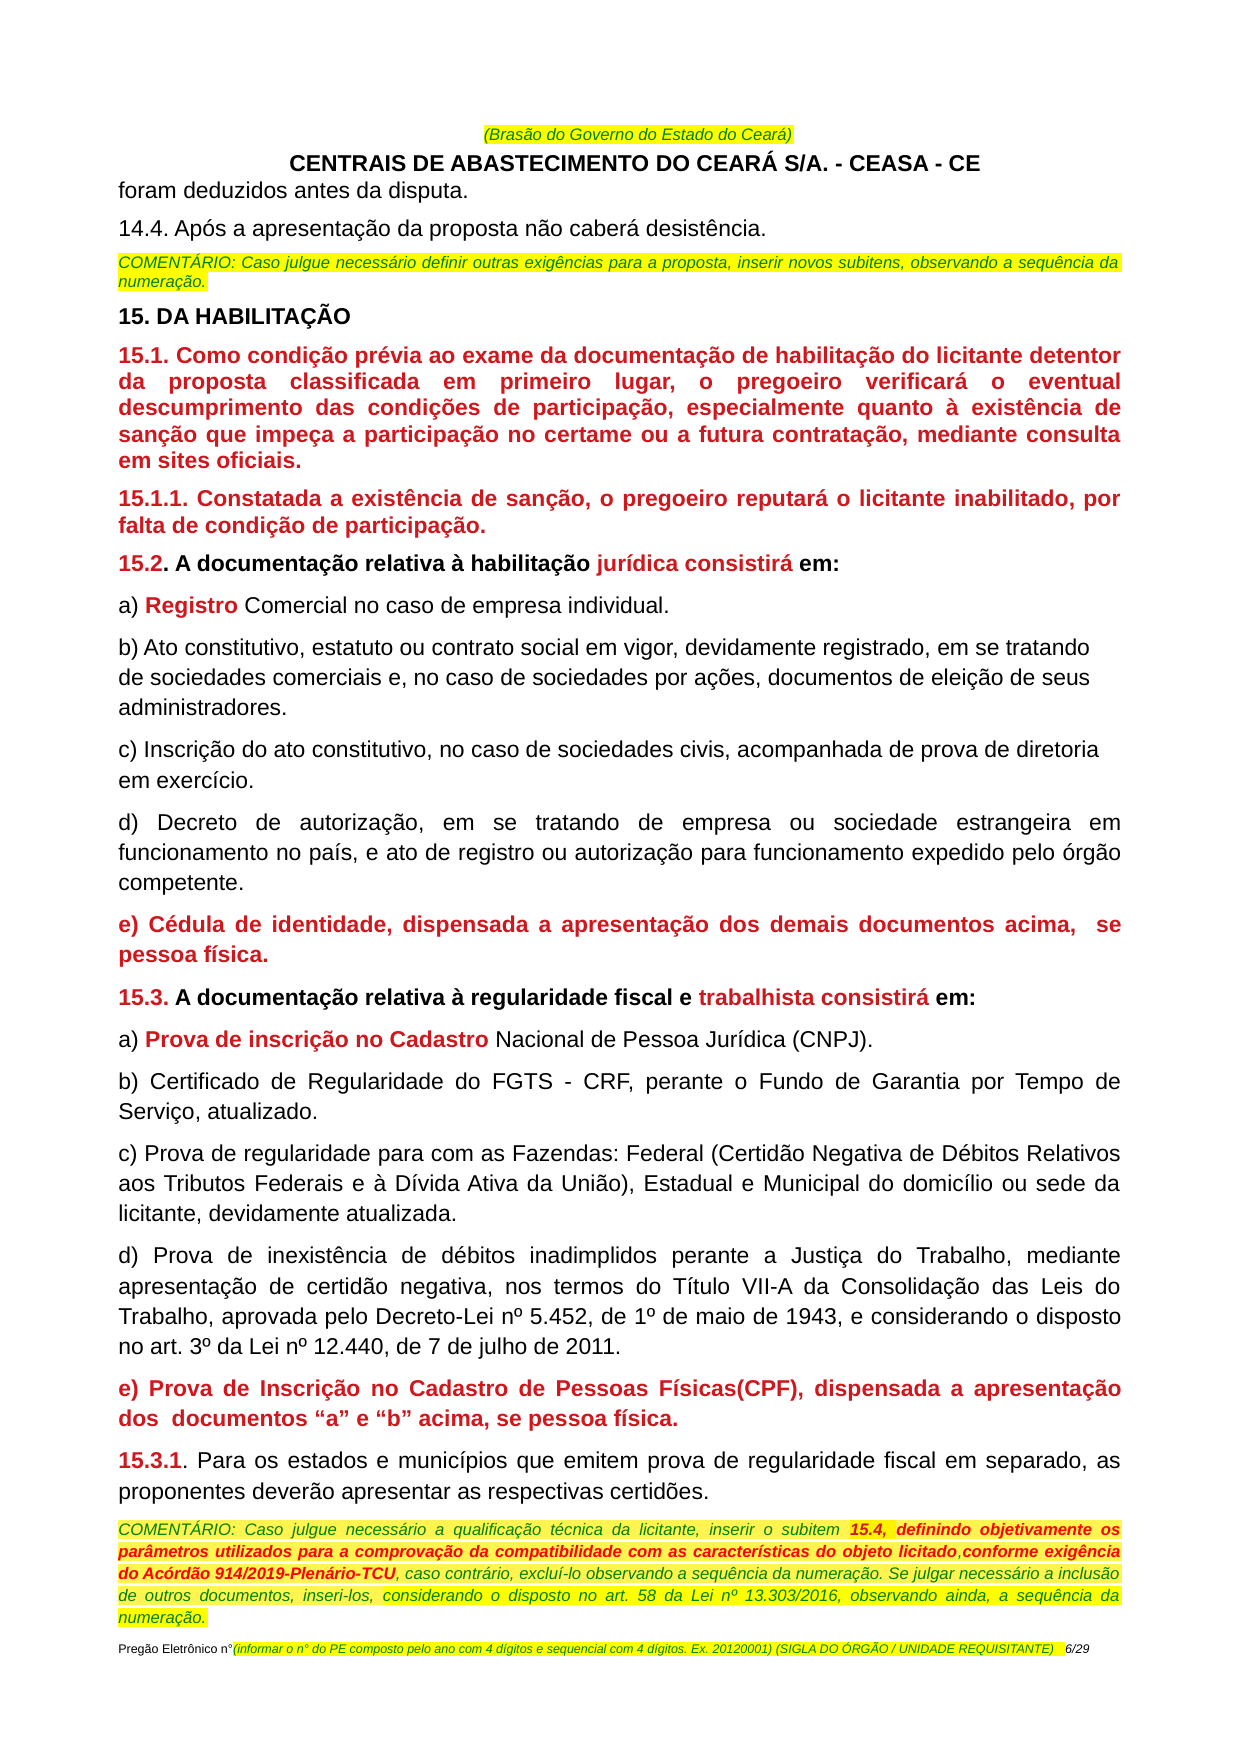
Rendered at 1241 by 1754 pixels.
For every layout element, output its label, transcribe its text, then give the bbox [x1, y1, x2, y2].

text e) Prova de Inscrição no Cadastro de Pessoas Físicas(CPF), dispensada a apresentação dos documentos “a” e “b” acima, se pessoa física. [118, 1375, 1122, 1432]
text COMENTÁRIO: Caso julgue necessário a qualificação técnica da licitante, inserir o subitem 15.4, definindo objetivamente os parâmetros utilizados para a comprovação da compatibilidade com as características do objeto licitado,conforme exigência do Acórdão 914/2019-Plenário-TCU, caso contrário, excluí-lo observando a sequência da numeração. Se julgar necessário a inclusão de outros documentos, inseri-los, considerando o disposto no art. 58 da Lei nº 13.303/2016, observando ainda, a sequência da numeração. [118, 1520, 1122, 1627]
text 14.4. Após a apresentação da proposta não caberá desistência. [118, 215, 1122, 241]
text c) Prova de regularidade para com as Fazendas: Federal (Certidão Negativa de Débitos Relativos aos Tributos Federais e à Dívida Ativa da União), Estadual e Municipal do domicílio ou sede da licitante, devidamente atualizada. [118, 1140, 1122, 1227]
text c) Inscrição do ato constitutivo, no caso de sociedades civis, acompanhada de prova de diretoria em exercício. [118, 736, 1122, 793]
text a) Registro Comercial no caso de empresa individual. [118, 592, 1122, 618]
text e) Cédula de identidade, dispensada a apresentação dos demais documentos acima, se pessoa física. [118, 911, 1122, 968]
text a) Prova de inscrição no Cadastro Nacional de Pessoa Jurídica (CNPJ). [118, 1026, 1122, 1052]
text b) Certificado de Regularidade do FGTS - CRF, perante o Fundo de Garantia por Tempo de Serviço, atualizado. [118, 1068, 1122, 1124]
text d) Decreto de autorização, em se tratando de empresa ou sociedade estrangeira em funcionamento no país, e ato de registro ou autorização para funcionamento expedido pelo órgão competente. [118, 809, 1122, 896]
text 15.3. A documentação relativa à regularidade fiscal e trabalhista consistirá em: [118, 983, 1122, 1010]
text 15.3.1. Para os estados e municípios que emitem prova de regularidade fiscal em separado, as proponentes deverão apresentar as respectivas certidões. [118, 1447, 1122, 1504]
text 15. DA HABILITAÇÃO [118, 303, 1122, 330]
text COMENTÁRIO: Caso julgue necessário definir outras exigências para a proposta, inserir novos subitens, observando a sequência da numeração. [118, 253, 1122, 291]
text foram deduzidos antes da disputa. [118, 177, 1122, 203]
text 15.1. Como condição prévia ao exame da documentação de habilitação do licitante detentor da proposta classificada em primeiro lugar, o pregoeiro verificará o eventual descumprimento das condições de participação, especialmente quanto à existência de sanção que impeça a participação no certame ou a futura contratação, mediante consulta em sites oficiais. [118, 342, 1122, 473]
text b) Ato constitutivo, estatuto ou contrato social em vigor, devidamente registrado, em se tratando de sociedades comerciais e, no caso de sociedades por ações, documentos de eleição de seus administradores. [118, 634, 1122, 721]
text d) Prova de inexistência de débitos inadimplidos perante a Justiça do Trabalho, mediante apresentação de certidão negativa, nos termos do Título VII-A da Consolidação das Leis do Trabalho, aprovada pelo Decreto-Lei nº 5.452, de 1º de maio de 1943, e considerando o disposto no art. 3º da Lei nº 12.440, de 7 de julho de 2011. [118, 1242, 1122, 1359]
text 15.2. A documentação relativa à habilitação jurídica consistirá em: [118, 550, 1122, 576]
text 15.1.1. Constatada a existência de sanção, o pregoeiro reputará o licitante inabilitado, por falta de condição de participação. [118, 485, 1122, 538]
